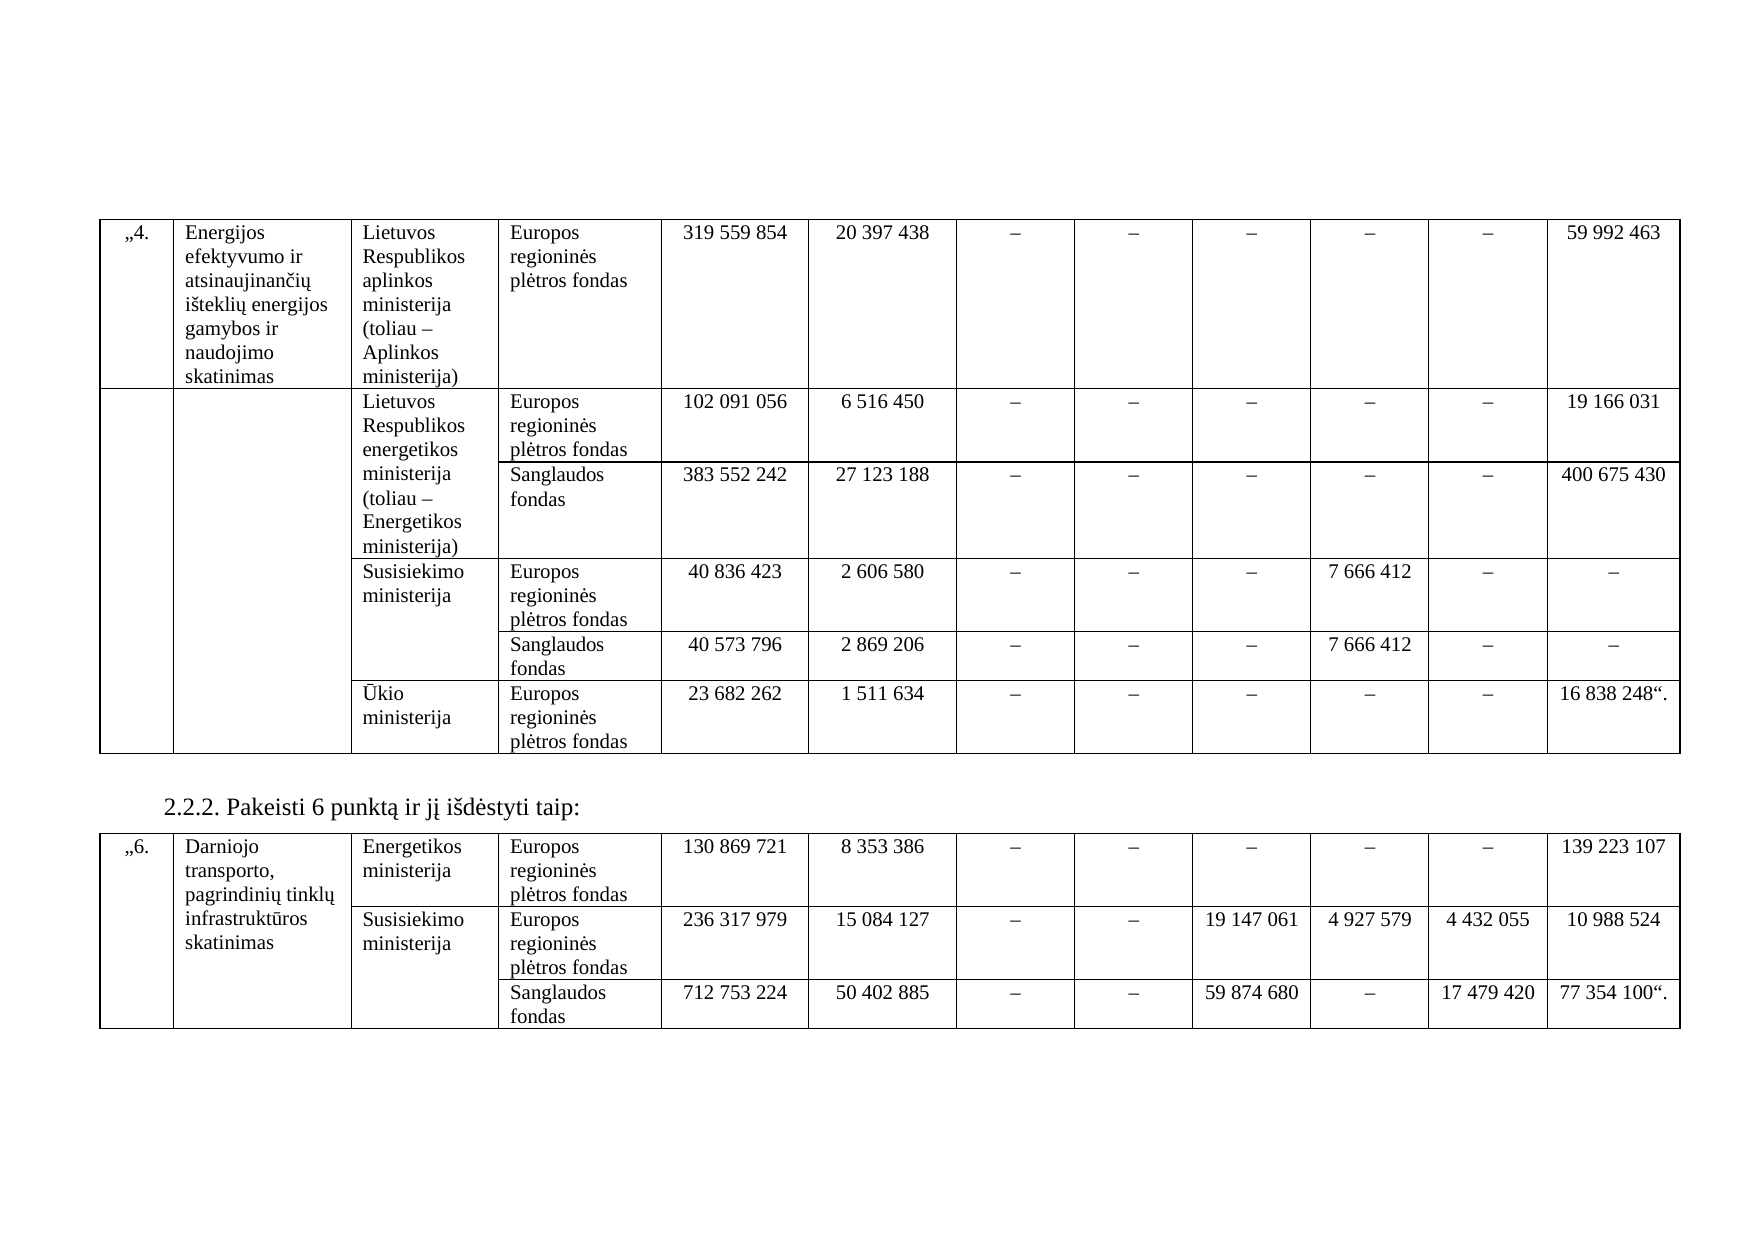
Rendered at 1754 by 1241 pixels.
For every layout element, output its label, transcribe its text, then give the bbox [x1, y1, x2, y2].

table_cell 17 479 420 [1429, 980, 1547, 1028]
table_cell – [1429, 389, 1547, 461]
table_header Darniojo transporto, pagrindinių tinklų infrastruktūros skatinimas [174, 834, 351, 1028]
table_cell Europos regioninės plėtros fondas [499, 389, 661, 461]
table_cell 2 606 580 [809, 559, 956, 631]
table_cell 236 317 979 [662, 907, 808, 979]
table_cell – [957, 632, 1074, 680]
table_header – [1075, 834, 1192, 906]
table_cell – [1075, 463, 1192, 558]
table_cell – [1548, 632, 1679, 680]
table_cell 23 682 262 [662, 681, 808, 753]
table_header – [957, 220, 1074, 388]
table_cell – [1075, 907, 1192, 979]
table_cell 4 432 055 [1429, 907, 1547, 979]
table_cell 712 753 224 [662, 980, 808, 1028]
table_cell – [1075, 980, 1192, 1028]
table_cell 77 354 100“. [1548, 980, 1679, 1028]
table_cell 10 988 524 [1548, 907, 1679, 979]
table_cell – [1193, 389, 1310, 461]
table_cell 102 091 056 [662, 389, 808, 461]
table_cell – [1193, 559, 1310, 631]
table_cell 40 573 796 [662, 632, 808, 680]
table_cell – [1429, 681, 1547, 753]
table_cell – [957, 559, 1074, 631]
table_cell – [1193, 463, 1310, 558]
table_cell 19 166 031 [1548, 389, 1679, 461]
table_cell 2 869 206 [809, 632, 956, 680]
table_cell 40 836 423 [662, 559, 808, 631]
table_cell 15 084 127 [809, 907, 956, 979]
table_cell – [957, 681, 1074, 753]
table_header – [1193, 834, 1310, 906]
table_cell – [1075, 559, 1192, 631]
table_header 20 397 438 [809, 220, 956, 388]
table_header – [1311, 834, 1428, 906]
table_cell – [1311, 389, 1428, 461]
table_cell Susisiekimo ministerija [352, 559, 498, 680]
table_cell Sanglaudos fondas [499, 980, 661, 1028]
table_cell – [1429, 463, 1547, 558]
table_cell 7 666 412 [1311, 559, 1428, 631]
table_cell 400 675 430 [1548, 463, 1679, 558]
table_cell Susisiekimo ministerija [352, 907, 498, 1028]
table_header „4. [101, 220, 173, 388]
table_cell 6 516 450 [809, 389, 956, 461]
table_cell Europos regioninės plėtros fondas [499, 681, 661, 753]
table_cell [174, 389, 351, 753]
table_cell 7 666 412 [1311, 632, 1428, 680]
table_cell Europos regioninės plėtros fondas [499, 907, 661, 979]
table_cell – [1311, 681, 1428, 753]
table_cell – [1075, 389, 1192, 461]
table_header – [1429, 834, 1547, 906]
table_header Europos regioninės plėtros fondas [499, 220, 661, 388]
table_cell – [1311, 980, 1428, 1028]
table_cell 383 552 242 [662, 463, 808, 558]
table_header 8 353 386 [809, 834, 956, 906]
table_cell – [1429, 559, 1547, 631]
table_cell Europos regioninės plėtros fondas [499, 559, 661, 631]
table_header – [957, 834, 1074, 906]
table_header „6. [101, 834, 173, 1028]
table_header Europos regioninės plėtros fondas [499, 834, 661, 906]
table_cell – [957, 389, 1074, 461]
table_cell 16 838 248“. [1548, 681, 1679, 753]
table_header 130 869 721 [662, 834, 808, 906]
table_cell – [957, 463, 1074, 558]
table_cell – [1429, 632, 1547, 680]
table_cell Sanglaudos fondas [499, 463, 661, 558]
table_cell 19 147 061 [1193, 907, 1310, 979]
table_cell 59 874 680 [1193, 980, 1310, 1028]
table_header Energijos efektyvumo ir atsinaujinančių išteklių energijos gamybos ir naudojimo skatinimas [174, 220, 351, 388]
table_cell 4 927 579 [1311, 907, 1428, 979]
table_cell [101, 389, 173, 753]
table_cell – [1193, 681, 1310, 753]
table_header – [1075, 220, 1192, 388]
table_cell – [1548, 559, 1679, 631]
table_cell Lietuvos Respublikos energetikos ministerija (toliau – Energetikos ministerija) [352, 389, 498, 558]
table_header Energetikos ministerija [352, 834, 498, 906]
table_cell – [1311, 463, 1428, 558]
table_header Lietuvos Respublikos aplinkos ministerija (toliau – Aplinkos ministerija) [352, 220, 498, 388]
text 2.2.2. Pakeisti 6 punktą ir jį išdėstyti taip: [89, 783, 1665, 821]
table_header 139 223 107 [1548, 834, 1679, 906]
table_cell – [1075, 632, 1192, 680]
table_header – [1193, 220, 1310, 388]
table_cell – [957, 980, 1074, 1028]
table_cell – [957, 907, 1074, 979]
table_cell 50 402 885 [809, 980, 956, 1028]
table_cell Ūkio ministerija [352, 681, 498, 753]
table_header – [1311, 220, 1428, 388]
table_cell Sanglaudos fondas [499, 632, 661, 680]
table_header 319 559 854 [662, 220, 808, 388]
table_cell – [1193, 632, 1310, 680]
table_cell 1 511 634 [809, 681, 956, 753]
table_header 59 992 463 [1548, 220, 1679, 388]
table_cell 27 123 188 [809, 463, 956, 558]
table_cell – [1075, 681, 1192, 753]
table_header – [1429, 220, 1547, 388]
